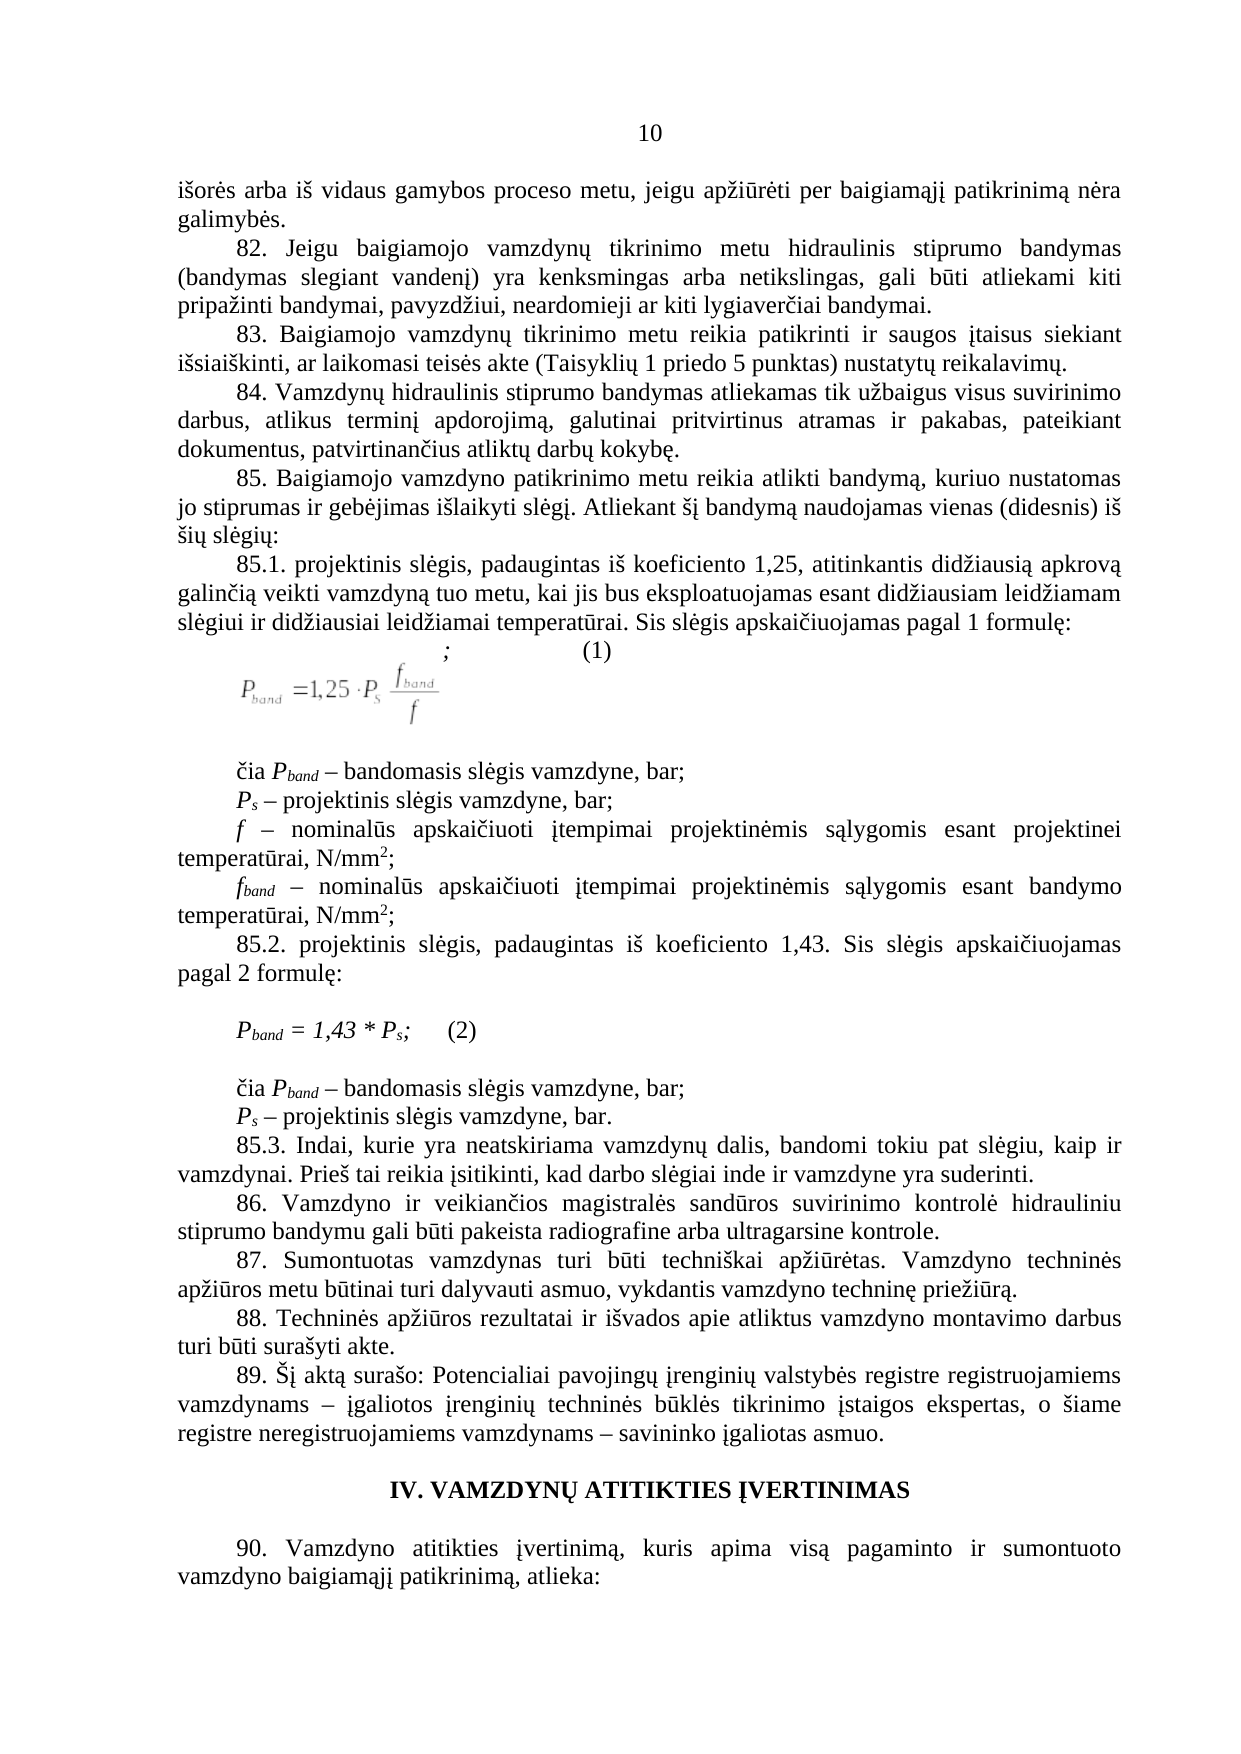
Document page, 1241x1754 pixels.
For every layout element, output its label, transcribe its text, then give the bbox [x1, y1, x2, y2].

text 85.2. projektinis slėgis, padaugintas iš koeficiento 1,43. Sis slėgis apskaičiuojamas pagal 2 formulę: [177, 929, 1122, 986]
text 89. Šį aktą surašo: Potencialiai pavojingų įrenginių valstybės registre registruojamiems vamzdynams – įgaliotos įrenginių techninės būklės tikrinimo įstaigos ekspertas, o šiame registre neregistruojamiems vamzdynams – savininko įgaliotas asmuo. [177, 1360, 1122, 1446]
text Pband = 1,43 * Ps; (2) [177, 1015, 1122, 1044]
text 90. Vamzdyno atitikties įvertinimą, kuris apima visą pagaminto ir sumontuoto vamzdyno baigiamąjį patikrinimą, atlieka: [177, 1533, 1122, 1590]
text Ps – projektinis slėgis vamzdyne, bar; [177, 785, 1122, 814]
text 84. Vamzdynų hidraulinis stiprumo bandymas atliekamas tik užbaigus visus suvirinimo darbus, atlikus terminį apdorojimą, galutinai pritvirtinus atramas ir pakabas, pateikiant dokumentus, patvirtinančius atliktų darbų kokybę. [177, 377, 1122, 463]
text f – nominalūs apskaičiuoti įtempimai projektinėmis sąlygomis esant projektinei temperatūrai, N/mm2; [177, 814, 1122, 871]
text IV. VAMZDYNŲ ATITIKTIES ĮVERTINIMAS [177, 1475, 1122, 1504]
text 82. Jeigu baigiamojo vamzdynų tikrinimo metu hidraulinis stiprumo bandymas (bandymas slegiant vandenį) yra kenksmingas arba netikslingas, gali būti atliekami kiti pripažinti bandymai, pavyzdžiui, neardomieji ar kiti lygiaverčiai bandymai. [177, 233, 1122, 319]
text 85.3. Indai, kurie yra neatskiriama vamzdynų dalis, bandomi tokiu pat slėgiu, kaip ir vamzdynai. Prieš tai reikia įsitikinti, kad darbo slėgiai inde ir vamzdyne yra suderinti. [177, 1130, 1122, 1188]
text Pband = 1,25 * PS * (fband / f); (1) [177, 636, 1122, 728]
text 85.1. projektinis slėgis, padaugintas iš koeficiento 1,25, atitinkantis didžiausią apkrovą galinčią veikti vamzdyną tuo metu, kai jis bus eksploatuojamas esant didžiausiam leidžiamam slėgiui ir didžiausiai leidžiamai temperatūrai. Sis slėgis apskaičiuojamas pagal 1 formulę: [177, 549, 1122, 636]
text 85. Baigiamojo vamzdyno patikrinimo metu reikia atlikti bandymą, kuriuo nustatomas jo stiprumas ir gebėjimas išlaikyti slėgį. Atliekant šį bandymą naudojamas vienas (didesnis) iš šių slėgių: [177, 463, 1122, 549]
text 86. Vamzdyno ir veikiančios magistralės sandūros suvirinimo kontrolė hidrauliniu stiprumo bandymu gali būti pakeista radiografine arba ultragarsine kontrole. [177, 1188, 1122, 1245]
text 87. Sumontuotas vamzdynas turi būti techniškai apžiūrėtas. Vamzdyno techninės apžiūros metu būtinai turi dalyvauti asmuo, vykdantis vamzdyno techninę priežiūrą. [177, 1245, 1122, 1303]
text 88. Techninės apžiūros rezultatai ir išvados apie atliktus vamzdyno montavimo darbus turi būti surašyti akte. [177, 1303, 1122, 1360]
text čia Pband – bandomasis slėgis vamzdyne, bar; [177, 1073, 1122, 1101]
text čia Pband – bandomasis slėgis vamzdyne, bar; [177, 756, 1122, 785]
text fband – nominalūs apskaičiuoti įtempimai projektinėmis sąlygomis esant bandymo temperatūrai, N/mm2; [177, 871, 1122, 929]
text Ps – projektinis slėgis vamzdyne, bar. [177, 1101, 1122, 1130]
text 83. Baigiamojo vamzdynų tikrinimo metu reikia patikrinti ir saugos įtaisus siekiant išsiaiškinti, ar laikomasi teisės akte (Taisyklių 1 priedo 5 punktas) nustatytų reikalavimų. [177, 319, 1122, 377]
text išorės arba iš vidaus gamybos proceso metu, jeigu apžiūrėti per baigiamąjį patikrinimą nėra galimybės. [177, 176, 1122, 233]
